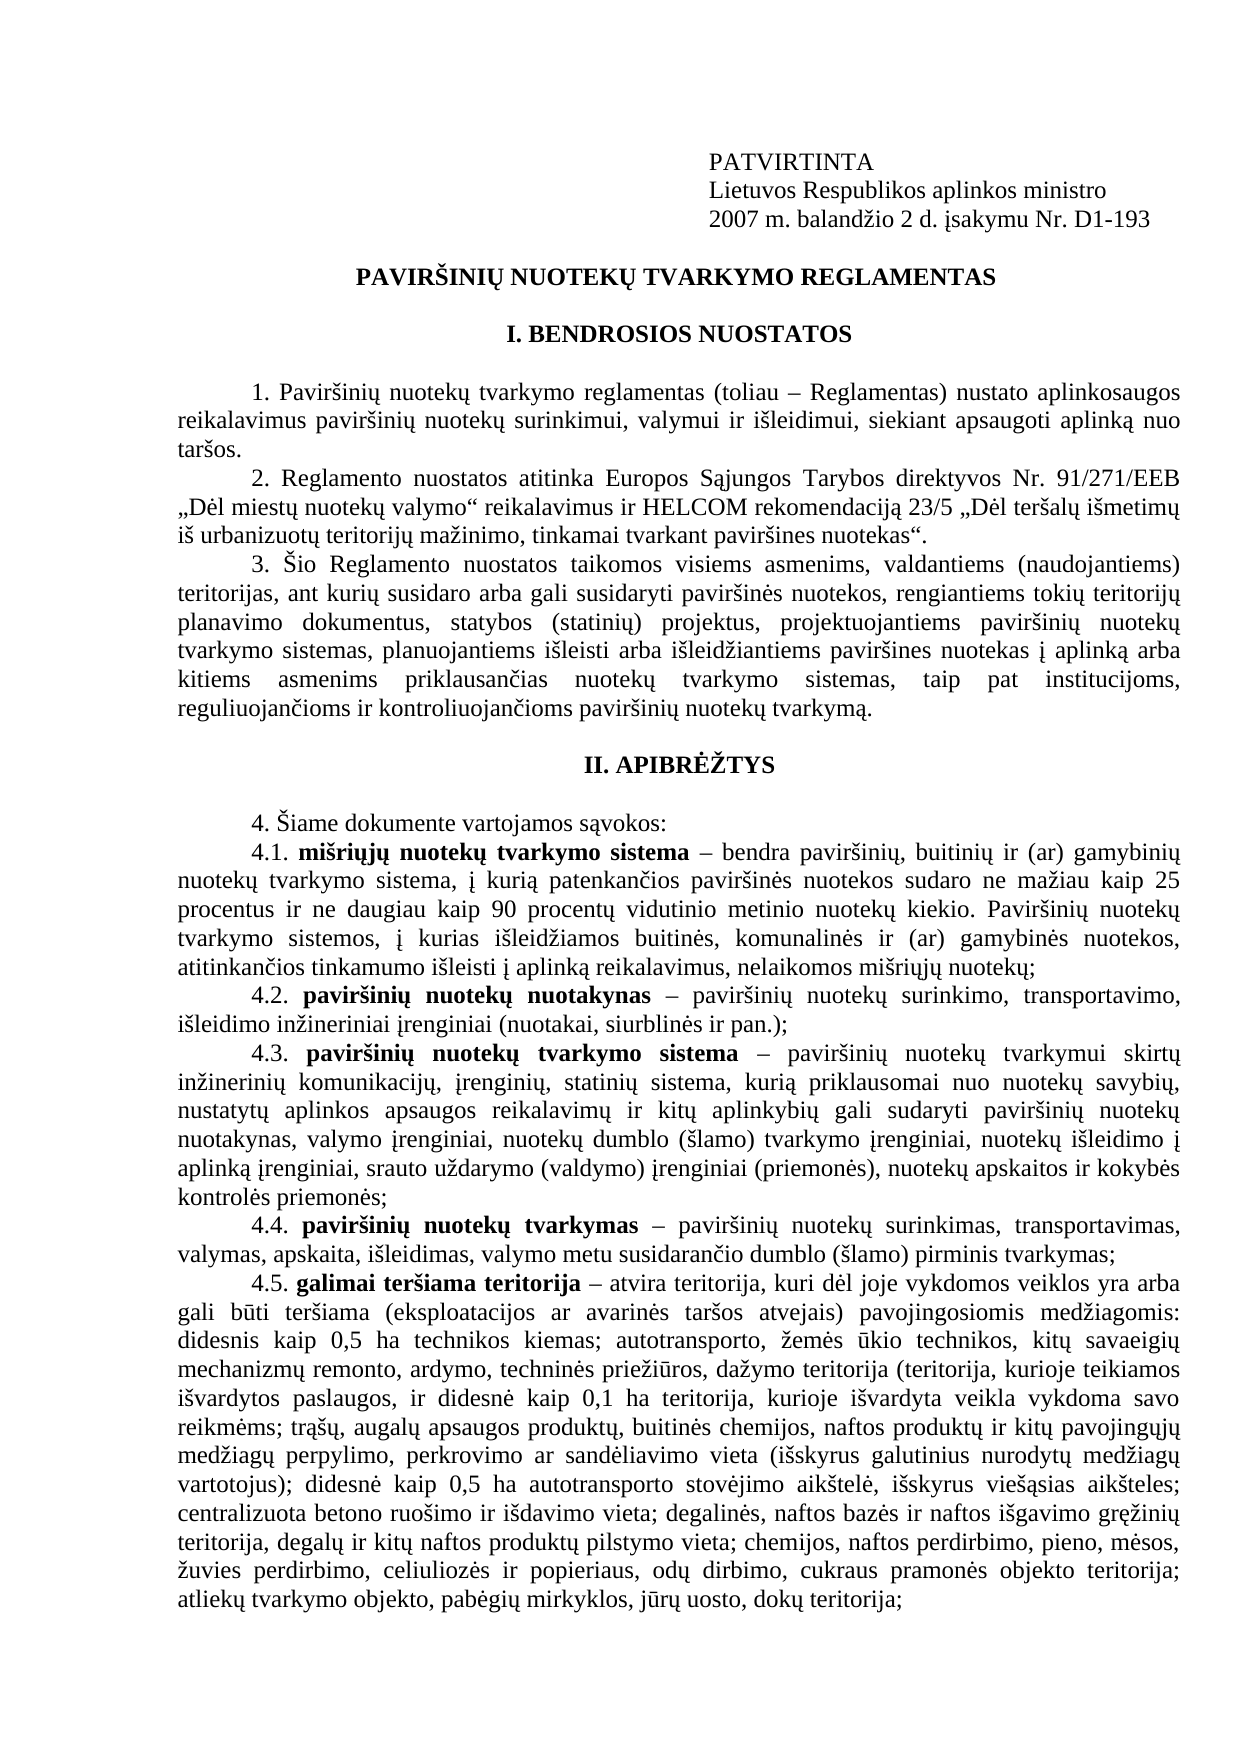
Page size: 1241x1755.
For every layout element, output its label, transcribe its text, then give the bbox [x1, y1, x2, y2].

text 4.1. mišriųjų nuotekų tvarkymo sistema – bendra paviršinių, buitinių ir (ar) gamybinių nuotekų tvarkymo sistema, į kurią patenkančios paviršinės nuotekos sudaro ne mažiau kaip 25 procentus ir ne daugiau kaip 90 procentų vidutinio metinio nuotekų kiekio. Paviršinių nuotekų tvarkymo sistemos, į kurias išleidžiamos buitinės, komunalinės ir (ar) gamybinės nuotekos, atitinkančios tinkamumo išleisti į aplinką reikalavimus, nelaikomos mišriųjų nuotekų; [177, 837, 1181, 981]
text 4. Šiame dokumente vartojamos sąvokos: [177, 808, 1181, 837]
text PATVIRTINTA [177, 147, 1181, 176]
text Lietuvos Respublikos aplinkos ministro [177, 176, 1181, 204]
text 3. Šio Reglamento nuostatos taikomos visiems asmenims, valdantiems (naudojantiems) teritorijas, ant kurių susidaro arba gali susidaryti paviršinės nuotekos, rengiantiems tokių teritorijų planavimo dokumentus, statybos (statinių) projektus, projektuojantiems paviršinių nuotekų tvarkymo sistemas, planuojantiems išleisti arba išleidžiantiems paviršines nuotekas į aplinką arba kitiems asmenims priklausančias nuotekų tvarkymo sistemas, taip pat institucijoms, reguliuojančioms ir kontroliuojančioms paviršinių nuotekų tvarkymą. [177, 549, 1181, 722]
text 2. Reglamento nuostatos atitinka Europos Sąjungos Tarybos direktyvos Nr. 91/271/EEB „Dėl miestų nuotekų valymo“ reikalavimus ir HELCOM rekomendaciją 23/5 „Dėl teršalų išmetimų iš urbanizuotų teritorijų mažinimo, tinkamai tvarkant paviršines nuotekas“. [177, 463, 1181, 549]
text 4.5. galimai teršiama teritorija – atvira teritorija, kuri dėl joje vykdomos veiklos yra arba gali būti teršiama (eksploatacijos ar avarinės taršos atvejais) pavojingosiomis medžiagomis: didesnis kaip 0,5 ha technikos kiemas; autotransporto, žemės ūkio technikos, kitų savaeigių mechanizmų remonto, ardymo, techninės priežiūros, dažymo teritorija (teritorija, kurioje teikiamos išvardytos paslaugos, ir didesnė kaip 0,1 ha teritorija, kurioje išvardyta veikla vykdoma savo reikmėms; trąšų, augalų apsaugos produktų, buitinės chemijos, naftos produktų ir kitų pavojingųjų medžiagų perpylimo, perkrovimo ar sandėliavimo vieta (išskyrus galutinius nurodytų medžiagų vartotojus); didesnė kaip 0,5 ha autotransporto stovėjimo aikštelė, išskyrus viešąsias aikšteles; centralizuota betono ruošimo ir išdavimo vieta; degalinės, naftos bazės ir naftos išgavimo gręžinių teritorija, degalų ir kitų naftos produktų pilstymo vieta; chemijos, naftos perdirbimo, pieno, mėsos, žuvies perdirbimo, celiuliozės ir popieriaus, odų dirbimo, cukraus pramonės objekto teritorija; atliekų tvarkymo objekto, pabėgių mirkyklos, jūrų uosto, dokų teritorija; [177, 1268, 1181, 1613]
text PAVIRŠINIŲ NUOTEKŲ TVARKYMO REGLAMENTAS [177, 262, 1181, 291]
text II. APIBRĖŽTYS [177, 751, 1181, 779]
text 4.2. paviršinių nuotekų nuotakynas – paviršinių nuotekų surinkimo, transportavimo, išleidimo inžineriniai įrenginiai (nuotakai, siurblinės ir pan.); [177, 981, 1181, 1038]
text I. BENDROSIOS NUOSTATOS [177, 319, 1181, 348]
text 4.4. paviršinių nuotekų tvarkymas – paviršinių nuotekų surinkimas, transportavimas, valymas, apskaita, išleidimas, valymo metu susidarančio dumblo (šlamo) pirminis tvarkymas; [177, 1211, 1181, 1268]
text 1. Paviršinių nuotekų tvarkymo reglamentas (toliau – Reglamentas) nustato aplinkosaugos reikalavimus paviršinių nuotekų surinkimui, valymui ir išleidimui, siekiant apsaugoti aplinką nuo taršos. [177, 377, 1181, 463]
text 4.3. paviršinių nuotekų tvarkymo sistema – paviršinių nuotekų tvarkymui skirtų inžinerinių komunikacijų, įrenginių, statinių sistema, kurią priklausomai nuo nuotekų savybių, nustatytų aplinkos apsaugos reikalavimų ir kitų aplinkybių gali sudaryti paviršinių nuotekų nuotakynas, valymo įrenginiai, nuotekų dumblo (šlamo) tvarkymo įrenginiai, nuotekų išleidimo į aplinką įrenginiai, srauto uždarymo (valdymo) įrenginiai (priemonės), nuotekų apskaitos ir kokybės kontrolės priemonės; [177, 1038, 1181, 1211]
text 2007 m. balandžio 2 d. įsakymu Nr. D1-193 [177, 204, 1181, 233]
